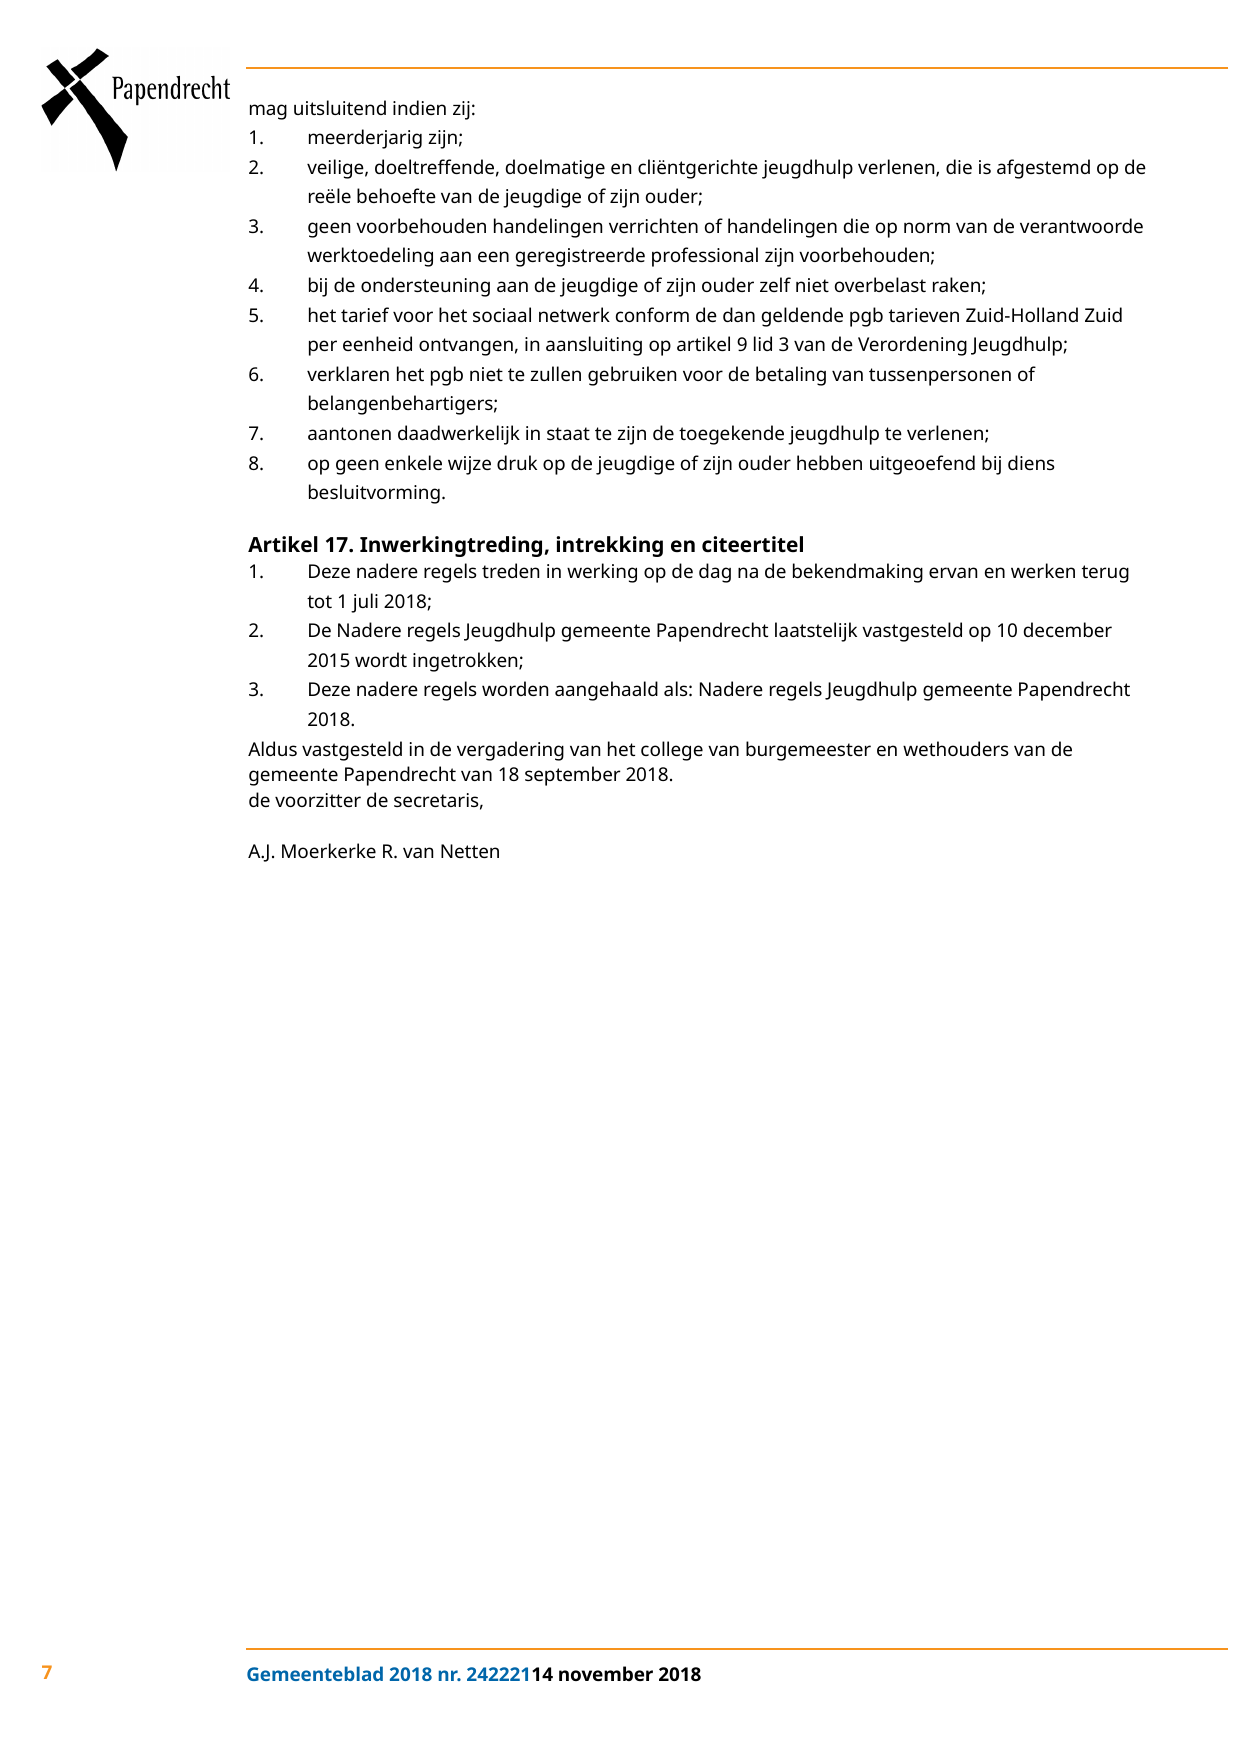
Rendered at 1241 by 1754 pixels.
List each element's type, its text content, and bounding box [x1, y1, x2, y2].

list veilige, doeltreffende, doelmatige en cliëntgerichte jeugdhulp verlenen, die is afgestemd op de reële behoefte van de jeugdige of zijn ouder; [248, 154, 1152, 209]
text mag uitsluitend indien zij: [248, 95, 1152, 121]
text A.J. Moerkerke R. van Netten [248, 839, 1152, 864]
list Deze nadere regels worden aangehaald als: Nadere regels Jeugdhulp gemeente Papendrecht 2018. [248, 677, 1152, 732]
list op geen enkele wijze druk op de jeugdige of zijn ouder hebben uitgeoefend bij diens besluitvorming. [248, 450, 1152, 505]
list Deze nadere regels treden in werking op de dag na de bekendmaking ervan en werken terug tot 1 juli 2018; [248, 558, 1152, 613]
list aantonen daadwerkelijk in staat te zijn de toegekende jeugdhulp te verlenen; [248, 420, 1152, 446]
text de voorzitter de secretaris, [248, 787, 1152, 813]
list het tarief voor het sociaal netwerk conform de dan geldende pgb tarieven Zuid-Holland Zuid per eenheid ontvangen, in aansluiting op artikel 9 lid 3 van de Verordening Jeugdhulp; [248, 302, 1152, 357]
list bij de ondersteuning aan de jeugdige of zijn ouder zelf niet overbelast raken; [248, 272, 1152, 298]
list De Nadere regels Jeugdhulp gemeente Papendrecht laatstelijk vastgesteld op 10 december 2015 wordt ingetrokken; [248, 617, 1152, 673]
list verklaren het pgb niet te zullen gebruiken voor de betaling van tussenpersonen of belangenbehartigers; [248, 361, 1152, 416]
picture [41, 47, 231, 172]
text Aldus vastgesteld in de vergadering van het college van burgemeester en wethouders van de gemeente Papendrecht van 18 september 2018. [248, 736, 1152, 787]
list geen voorbehouden handelingen verrichten of handelingen die op norm van de verantwoorde werktoedeling aan een geregistreerde professional zijn voorbehouden; [248, 213, 1152, 268]
list meerderjarig zijn; [248, 124, 1152, 150]
text Artikel 17. Inwerkingtreding, intrekking en citeertitel [248, 530, 1152, 558]
